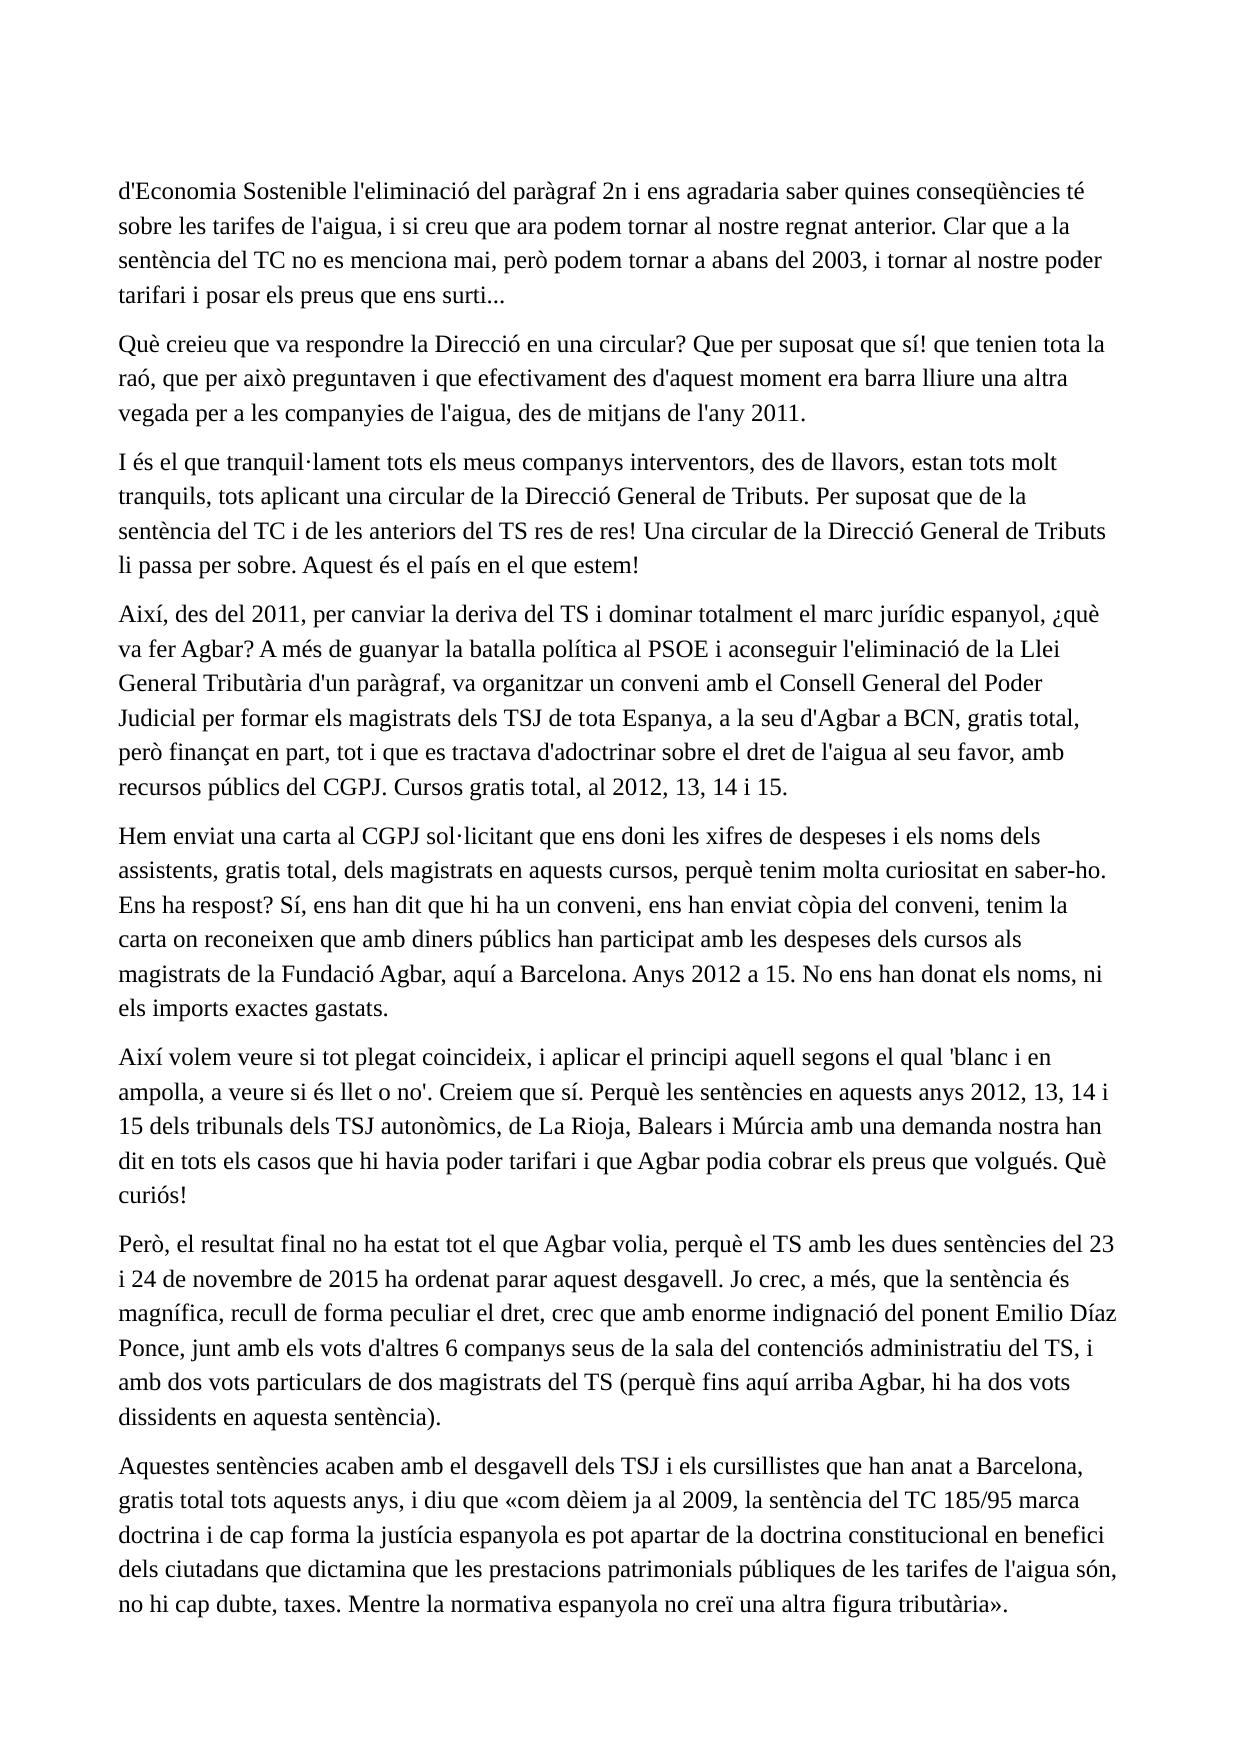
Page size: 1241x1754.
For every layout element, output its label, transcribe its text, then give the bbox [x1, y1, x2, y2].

text Però, el resultat final no ha estat tot el que Agbar volia, perquè el TS amb les dues sentències del 23 i 24 de novembre de 2015 ha ordenat parar aquest desgavell. Jo crec, a més, que la sentència és magnífica, recull de forma peculiar el dret, crec que amb enorme indignació del ponent Emilio Díaz Ponce, junt amb els vots d'altres 6 companys seus de la sala del contenciós administratiu del TS, i amb dos vots particulars de dos magistrats del TS (perquè fins aquí arriba Agbar, hi ha dos vots dissidents en aquesta sentència). [118, 1229, 1122, 1430]
text Què creieu que va respondre la Direcció en una circular? Que per suposat que sí! que tenien tota la raó, que per això preguntaven i que efectivament des d'aquest moment era barra lliure una altra vegada per a les companyies de l'aigua, des de mitjans de l'any 2011. [118, 329, 1122, 427]
text Així volem veure si tot plegat coincideix, i aplicar el principi aquell segons el qual 'blanc i en ampolla, a veure si és llet o no'. Creiem que sí. Perquè les sentències en aquests anys 2012, 13, 14 i 15 dels tribunals dels TSJ autonòmics, de La Rioja, Balears i Múrcia amb una demanda nostra han dit en tots els casos que hi havia poder tarifari i que Agbar podia cobrar els preus que volgués. Què curiós! [118, 1042, 1122, 1209]
text d'Economia Sostenible l'eliminació del paràgraf 2n i ens agradaria saber quines conseqüències té sobre les tarifes de l'aigua, i si creu que ara podem tornar al nostre regnat anterior. Clar que a la sentència del TC no es menciona mai, però podem tornar a abans del 2003, i tornar al nostre poder tarifari i posar els preus que ens surti... [118, 176, 1122, 308]
text I és el que tranquil·lament tots els meus companys interventors, des de llavors, estan tots molt tranquils, tots aplicant una circular de la Direcció General de Tributs. Per suposat que de la sentència del TC i de les anteriors del TS res de res! Una circular de la Direcció General de Tributs li passa per sobre. Aquest és el país en el que estem! [118, 447, 1122, 579]
text Hem enviat una carta al CGPJ sol·licitant que ens doni les xifres de despeses i els noms dels assistents, gratis total, dels magistrats en aquests cursos, perquè tenim molta curiositat en saber-ho. Ens ha respost? Sí, ens han dit que hi ha un conveni, ens han enviat còpia del conveni, tenim la carta on reconeixen que amb diners públics han participat amb les despeses dels cursos als magistrats de la Fundació Agbar, aquí a Barcelona. Anys 2012 a 15. No ens han donat els noms, ni els imports exactes gastats. [118, 821, 1122, 1022]
text Aquestes sentències acaben amb el desgavell dels TSJ i els cursillistes que han anat a Barcelona, gratis total tots aquests anys, i diu que «com dèiem ja al 2009, la sentència del TC 185/95 marca doctrina i de cap forma la justícia espanyola es pot apartar de la doctrina constitucional en benefici dels ciutadans que dictamina que les prestacions patrimonials públiques de les tarifes de l'aigua són, no hi cap dubte, taxes. Mentre la normativa espanyola no creï una altra figura tributària». [118, 1451, 1122, 1617]
text Així, des del 2011, per canviar la deriva del TS i dominar totalment el marc jurídic espanyol, ¿què va fer Agbar? A més de guanyar la batalla política al PSOE i aconseguir l'eliminació de la Llei General Tributària d'un paràgraf, va organitzar un conveni amb el Consell General del Poder Judicial per formar els magistrats dels TSJ de tota Espanya, a la seu d'Agbar a BCN, gratis total, però finançat en part, tot i que es tractava d'adoctrinar sobre el dret de l'aigua al seu favor, amb recursos públics del CGPJ. Cursos gratis total, al 2012, 13, 14 i 15. [118, 599, 1122, 801]
